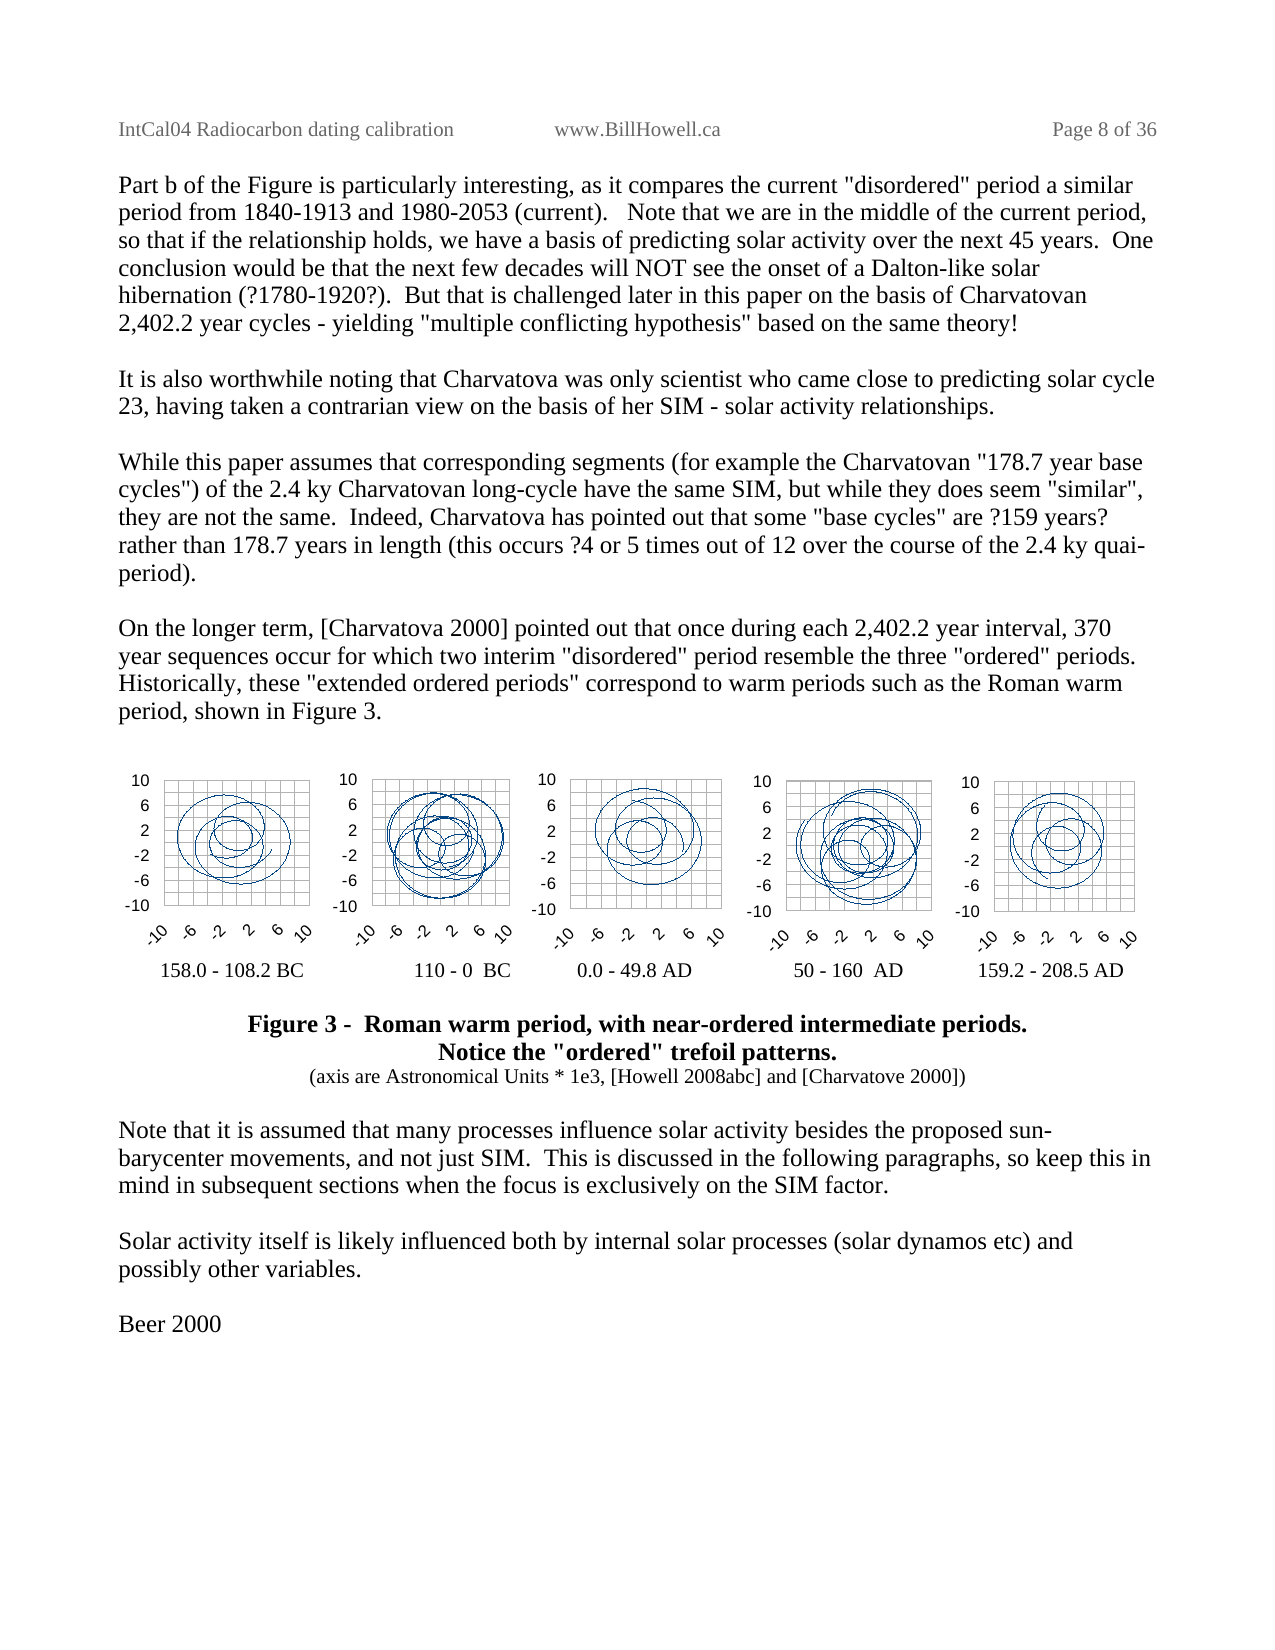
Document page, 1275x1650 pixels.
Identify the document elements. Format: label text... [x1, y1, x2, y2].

text Part b of the Figure is particularly interesting, as it compares the current "disordered" period a similar period from 1840-1913 and 1980-2053 (current). Note that we are in the middle of the current period, so that if the relationship holds, we have a basis of predicting solar activity over the next 45 years. One conclusion would be that the next few decades will NOT see the onset of a Dalton-like solar hibernation (?1780-1920?). But that is challenged later in this paper on the basis of Charvatovan 2,402.2 year cycles - yielding "multiple conflicting hypothesis" based on the same theory! [118, 171, 1157, 337]
text (axis are Astronomical Units * 1e3, [Howell 2008abc] and [Charvatove 2000]) [118, 1065, 1157, 1088]
text Beer 2000 [118, 1310, 1157, 1338]
text It is also worthwhile noting that Charvatova was only scientist who came close to predicting solar cycle 23, having taken a contrarian view on the basis of her SIM - solar activity relationships. [118, 365, 1157, 420]
text Note that it is assumed that many processes influence solar activity besides the proposed sun-barycenter movements, and not just SIM. This is discussed in the following paragraphs, so keep this in mind in subsequent sections when the focus is exclusively on the SIM factor. [118, 1116, 1157, 1199]
text Notice the "ordered" trefoil patterns. [118, 1038, 1157, 1065]
text On the longer term, [Charvatova 2000] pointed out that once during each 2,402.2 year interval, 370 year sequences occur for which two interim "disordered" period resemble the three "ordered" periods. Historically, these "extended ordered periods" correspond to warm periods such as the Roman warm period, shown in Figure 3. [118, 614, 1157, 725]
text Figure 3 - Roman warm period, with near-ordered intermediate periods. [118, 1010, 1157, 1038]
text Solar activity itself is likely influenced both by internal solar processes (solar dynamos etc) and possibly other variables. [118, 1227, 1157, 1282]
text While this paper assumes that corresponding segments (for example the Charvatovan "178.7 year base cycles") of the 2.4 ky Charvatovan long-cycle have the same SIM, but while they does seem "similar", they are not the same. Indeed, Charvatova has pointed out that some "base cycles" are ?159 years? rather than 178.7 years in length (this occurs ?4 or 5 times out of 12 over the course of the 2.4 ky quai-period). [118, 448, 1157, 586]
text 158.0 - 108.2 BC 110 - 0 BC 0.0 - 49.8 AD 50 - 160 AD 159.2 - 208.5 AD [118, 753, 1157, 982]
